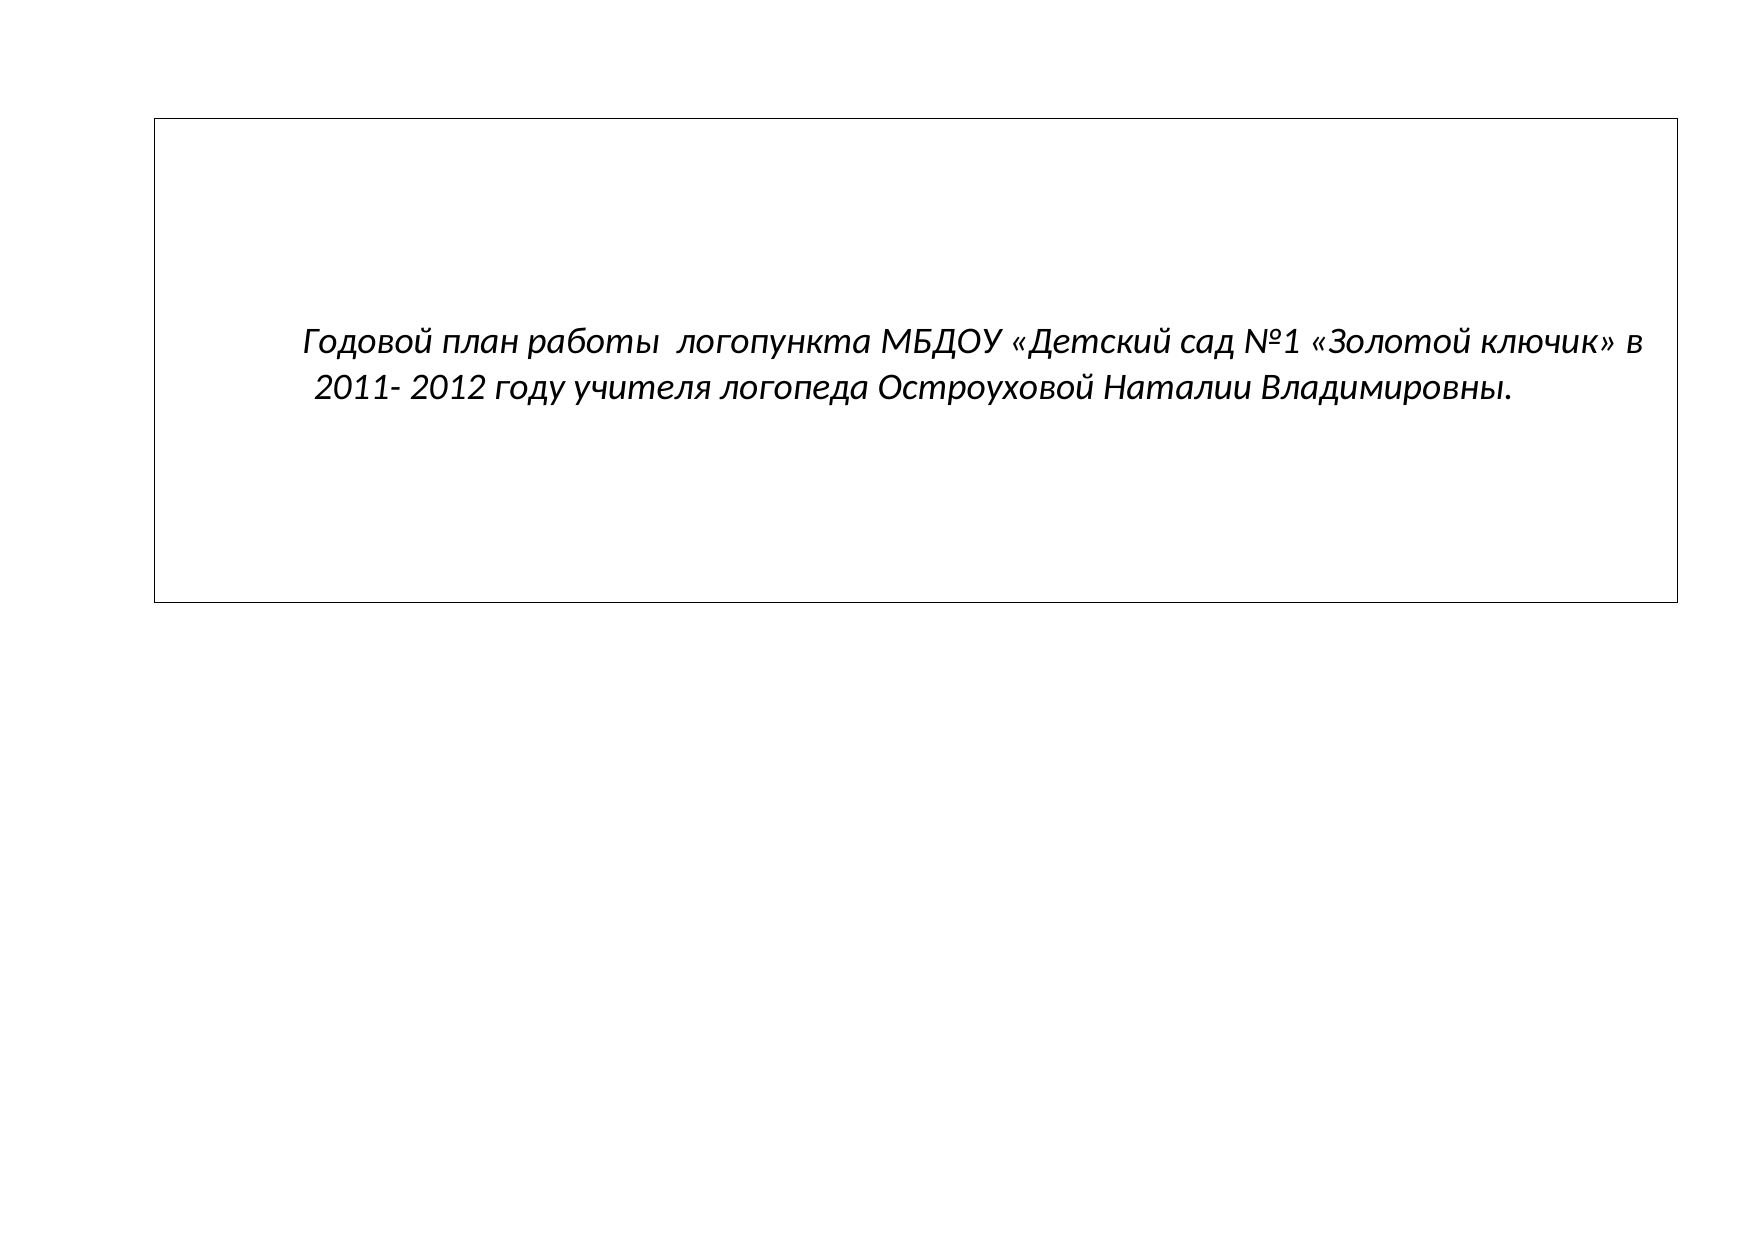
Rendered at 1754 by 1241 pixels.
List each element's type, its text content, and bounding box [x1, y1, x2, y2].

table_cell Годовой план работы логопункта МБДОУ «Детский сад №1 «Золотой ключик» в 2011- 2012 году учителя логопеда Остроуховой Наталии Владимировны. [155, 119, 1677, 602]
